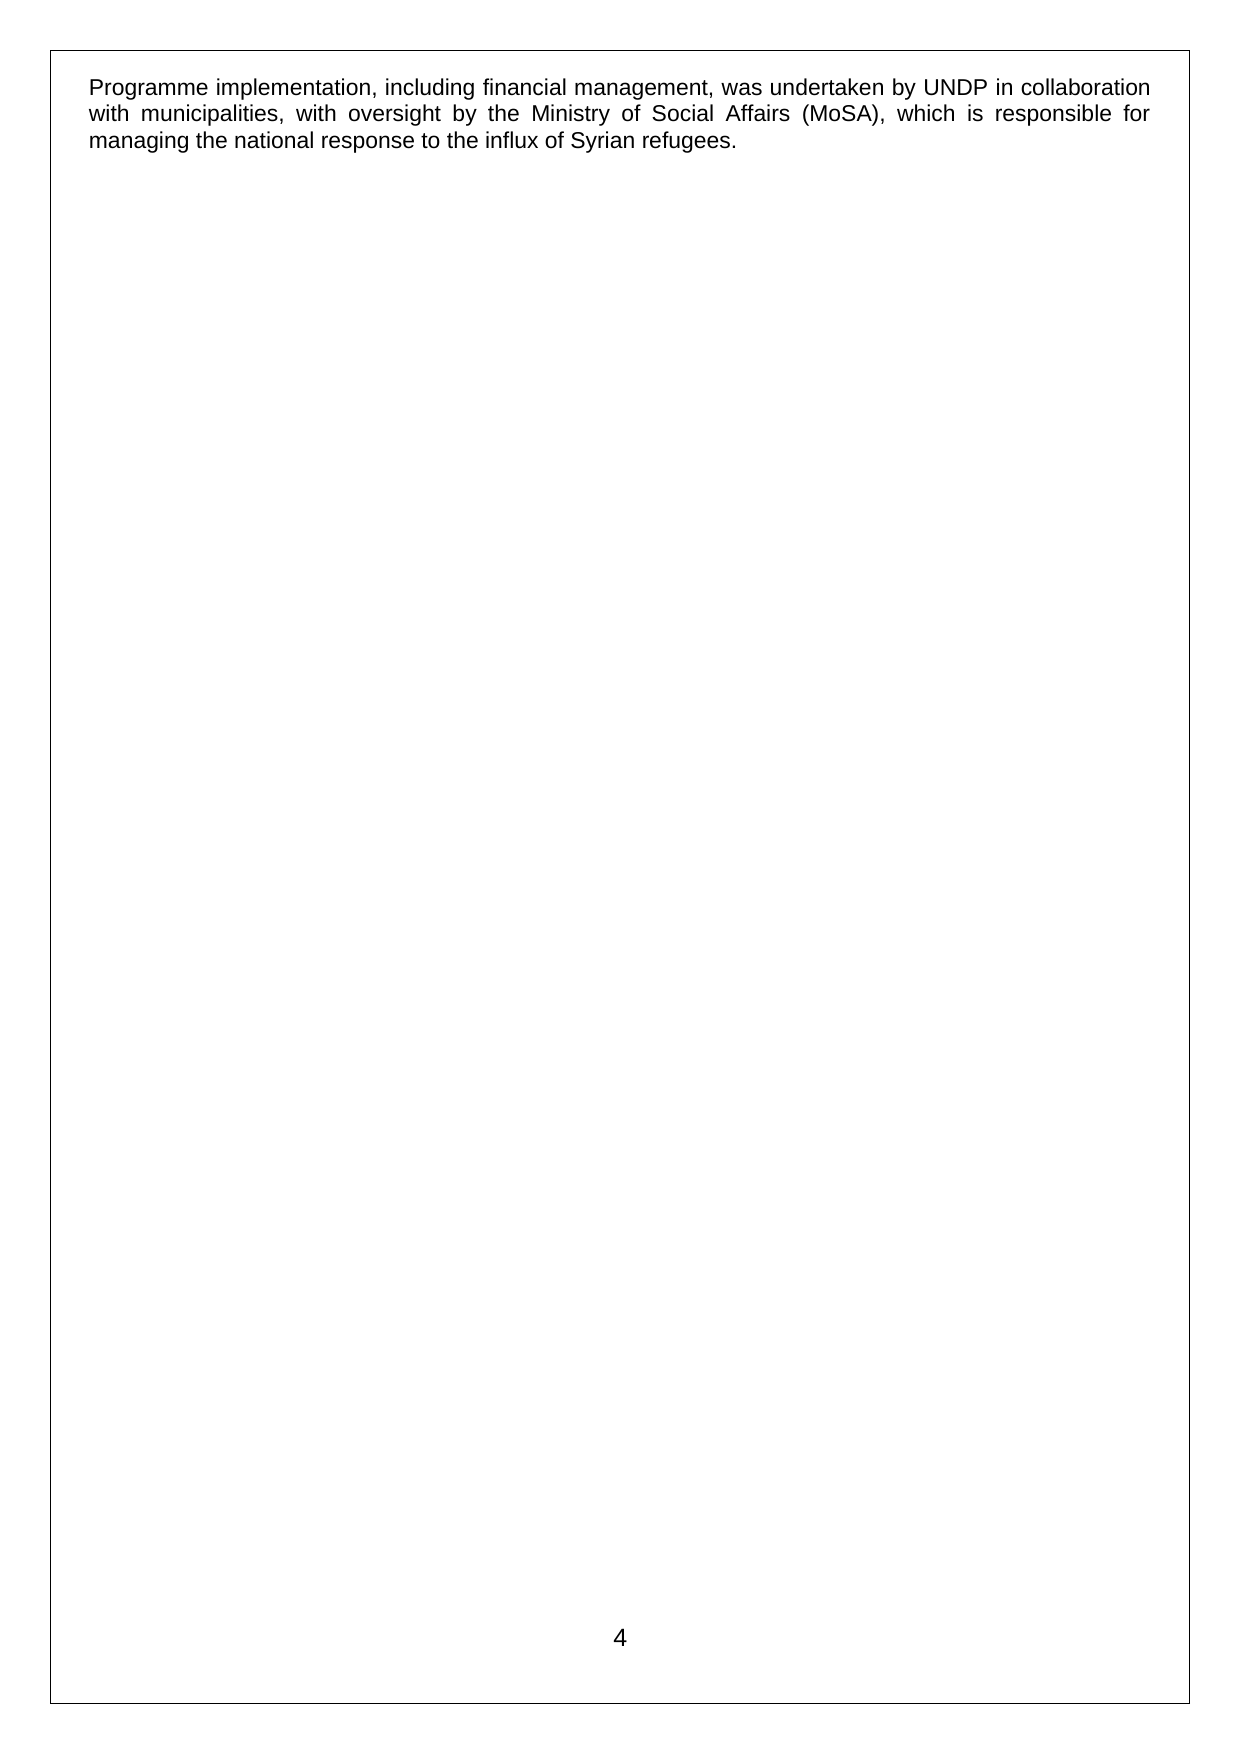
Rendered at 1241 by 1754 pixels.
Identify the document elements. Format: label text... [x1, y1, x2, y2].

text Programme implementation, including financial management, was undertaken by UNDP in collaboration with municipalities, with oversight by the Ministry of Social Affairs (MoSA), which is responsible for managing the national response to the influx of Syrian refugees. [89, 74, 1152, 153]
